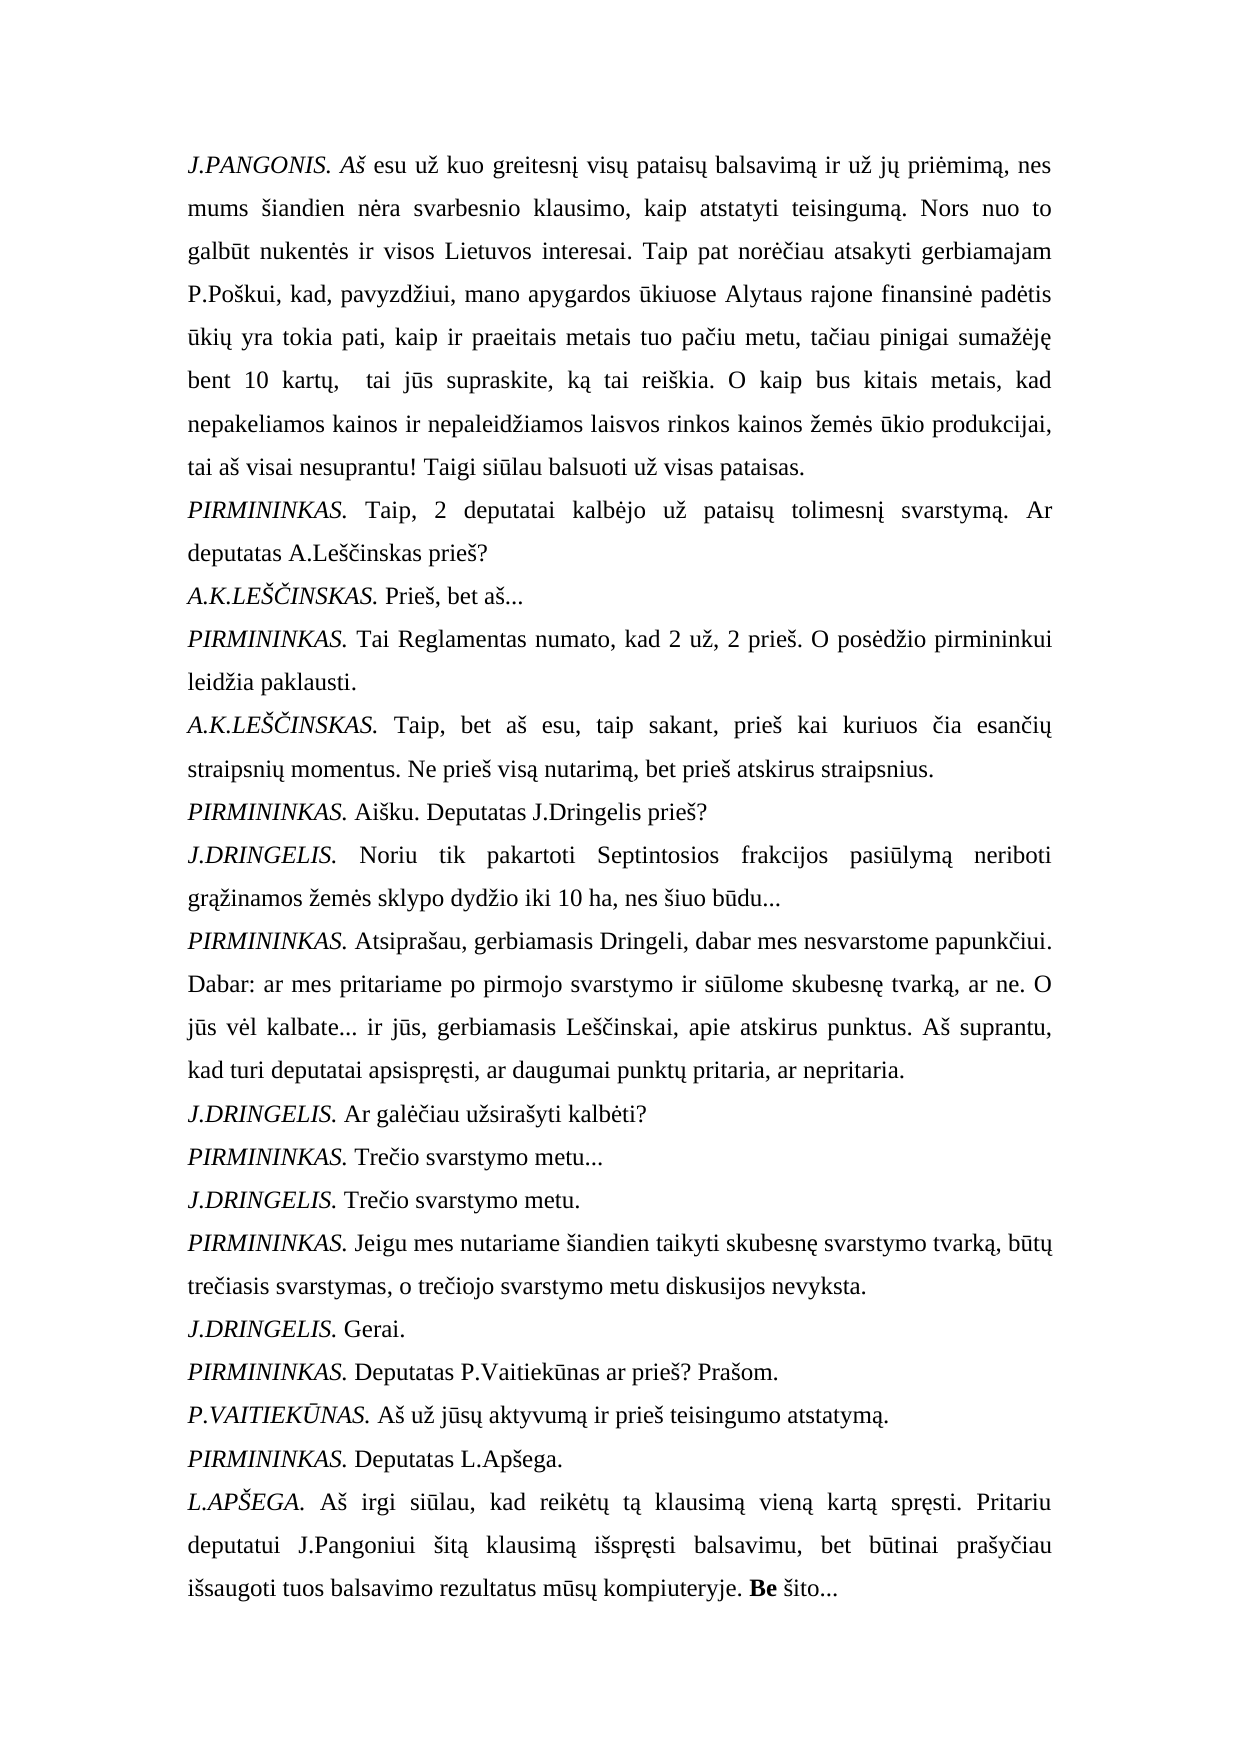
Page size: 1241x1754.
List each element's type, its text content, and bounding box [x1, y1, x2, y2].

text J.DRINGELIS. Trečio svarstymo metu. [187, 1185, 1053, 1214]
text J.PANGONIS. Aš esu už kuo greitesnį visų pataisų balsavimą ir už jų priėmimą, nes mums šiandien nėra svarbesnio klausimo, kaip atstatyti teisingumą. Nors nuo to galbūt nukentės ir visos Lietuvos interesai. Taip pat norėčiau atsakyti gerbiamajam P.Poškui, kad, pavyzdžiui, mano apygardos ūkiuose Alytaus rajone finansinė padėtis ūkių yra tokia pati, kaip ir praeitais metais tuo pačiu metu, tačiau pinigai sumažėję bent 10 kartų, tai jūs supraskite, ką tai reiškia. O kaip bus kitais metais, kad nepakeliamos kainos ir nepaleidžiamos laisvos rinkos kainos žemės ūkio produkcijai, tai aš visai nesuprantu! Taigi siūlau balsuoti už visas pataisas. [187, 150, 1053, 481]
text J.DRINGELIS. Gerai. [187, 1314, 1053, 1343]
text P.VAITIEKŪNAS. Aš už jūsų aktyvumą ir prieš teisingumo atstatymą. [187, 1401, 1053, 1429]
text A.K.LEŠČINSKAS. Taip, bet aš esu, taip sakant, prieš kai kuriuos čia esančių straipsnių momentus. Ne prieš visą nutarimą, bet prieš atskirus straipsnius. [187, 711, 1053, 782]
text PIRMININKAS. Jeigu mes nutariame šiandien taikyti skubesnę svarstymo tvarką, būtų trečiasis svarstymas, o trečiojo svarstymo metu diskusijos nevyksta. [187, 1228, 1053, 1300]
text PIRMININKAS. Aišku. Deputatas J.Dringelis prieš? [187, 797, 1053, 826]
text PIRMININKAS. Taip, 2 deputatai kalbėjo už pataisų tolimesnį svarstymą. Ar deputatas A.Leščinskas prieš? [187, 495, 1053, 567]
text L.APŠEGA. Aš irgi siūlau, kad reikėtų tą klausimą vieną kartą spręsti. Pritariu deputatui J.Pangoniui šitą klausimą išspręsti balsavimu, bet būtinai prašyčiau išsaugoti tuos balsavimo rezultatus mūsų kompiuteryje. Be šito... [187, 1487, 1053, 1602]
text PIRMININKAS. Deputatas P.Vaitiekūnas ar prieš? Prašom. [187, 1357, 1053, 1386]
text PIRMININKAS. Trečio svarstymo metu... [187, 1142, 1053, 1171]
text A.K.LEŠČINSKAS. Prieš, bet aš... [187, 581, 1053, 610]
text PIRMININKAS. Atsiprašau, gerbiamasis Dringeli, dabar mes nesvarstome papunkčiui. Dabar: ar mes pritariame po pirmojo svarstymo ir siūlome skubesnę tvarką, ar ne. O jūs vėl kalbate... ir jūs, gerbiamasis Leščinskai, apie atskirus punktus. Aš suprantu, kad turi deputatai apsispręsti, ar daugumai punktų pritaria, ar nepritaria. [187, 926, 1053, 1084]
text PIRMININKAS. Tai Reglamentas numato, kad 2 už, 2 prieš. O posėdžio pirmininkui leidžia paklausti. [187, 624, 1053, 696]
text J.DRINGELIS. Ar galėčiau užsirašyti kalbėti? [187, 1099, 1053, 1127]
text J.DRINGELIS. Noriu tik pakartoti Septintosios frakcijos pasiūlymą neriboti grąžinamos žemės sklypo dydžio iki 10 ha, nes šiuo būdu... [187, 840, 1053, 912]
text PIRMININKAS. Deputatas L.Apšega. [187, 1444, 1053, 1472]
